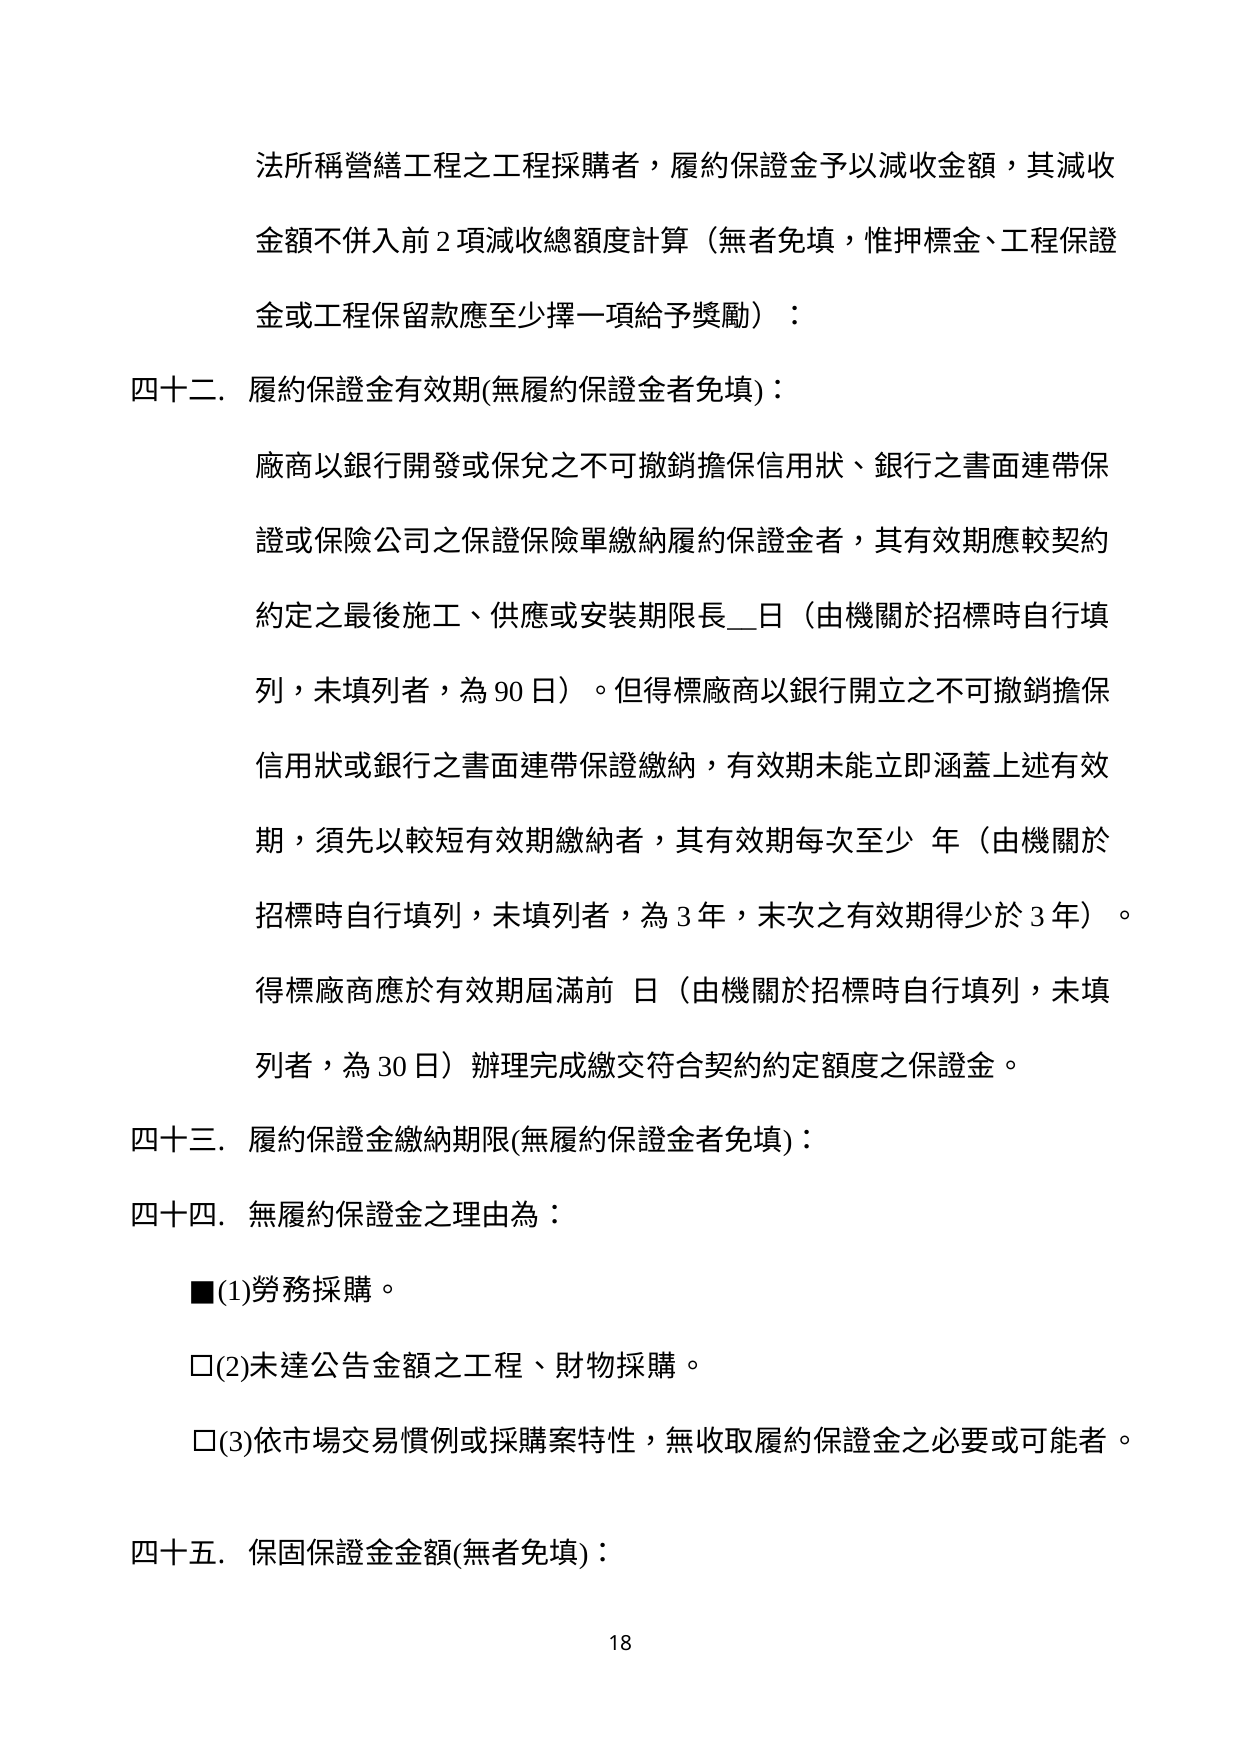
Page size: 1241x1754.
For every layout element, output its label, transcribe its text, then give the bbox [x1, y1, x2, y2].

text 廠商以銀行開發或保兌之不可撤銷擔保信用狀、銀行之書面連帶保證或保險公司之保證保險單繳納履約保證金者，其有效期應較契約約定之最後施工、供應或安裝期限長__日（由機關於招標時自行填列，未填列者，為90日）。但得標廠商以銀行開立之不可撤銷擔保信用狀或銀行之書面連帶保證繳納，有效期未能立即涵蓋上述有效期，須先以較短有效期繳納者，其有效期每次至少 年（由機關於招標時自行填列，未填列者，為3年，末次之有效期得少於3年）。得標廠商應於有效期屆滿前 日（由機關於招標時自行填列，未填列者，為30日）辦理完成繳交符合契約約定額度之保證金。 [255, 426, 1110, 1101]
list 履約保證金有效期(無履約保證金者免填)： [130, 351, 1110, 426]
text 法所稱營繕工程之工程採購者，履約保證金予以減收金額，其減收金額不併入前2項減收總額度計算（無者免填，惟押標金、工程保證金或工程保留款應至少擇一項給予獎勵）： [255, 126, 1117, 351]
list 保固保證金金額(無者免填)： [130, 1513, 1110, 1588]
text ■(1)勞務採購。 [130, 1251, 1110, 1326]
list 履約保證金繳納期限(無履約保證金者免填)： [130, 1101, 1110, 1176]
list 無履約保證金之理由為： [130, 1176, 1110, 1251]
text (2)未達公告金額之工程、財物採購。 [130, 1326, 1110, 1401]
text (3)依市場交易慣例或採購案特性，無收取履約保證金之必要或可能者。 [130, 1401, 1110, 1513]
